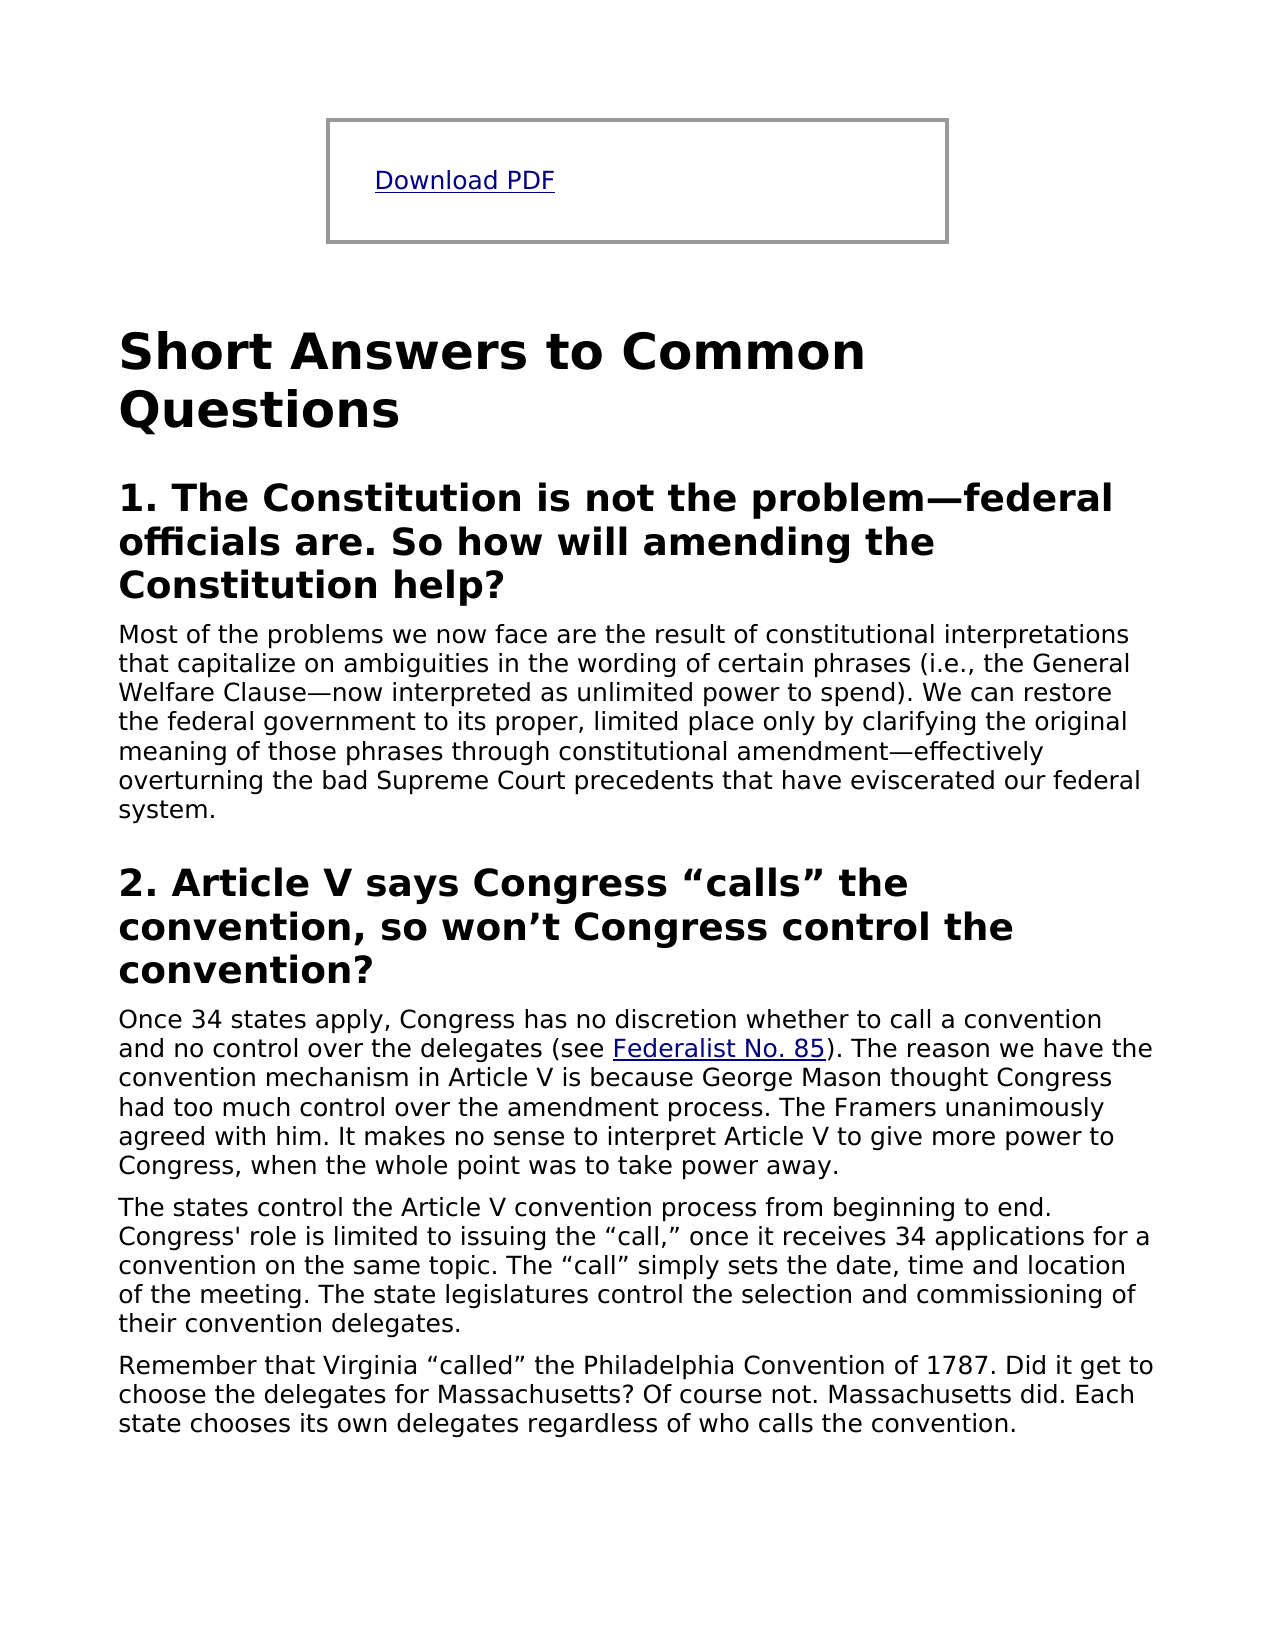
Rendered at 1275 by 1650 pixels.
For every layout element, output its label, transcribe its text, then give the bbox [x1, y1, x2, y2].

text Most of the problems we now face are the result of constitutional interpretations that capitalize on ambiguities in the wording of certain phrases (i.e., the General Welfare Clause—now interpreted as unlimited power to spend). We can restore the federal government to its proper, limited place only by clarifying the original meaning of those phrases through constitutional amendment—effectively overturning the bad Supreme Court precedents that have eviscerated our federal system. [118, 620, 1157, 824]
table_header Download PDF [339, 131, 936, 231]
text Remember that Virginia “called” the Philadelphia Convention of 1787. Did it get to choose the delegates for Massachusetts? Of course not. Massachusetts did. Each state chooses its own delegates regardless of who calls the convention. [118, 1351, 1157, 1438]
subtitle Short Answers to Common Questions [118, 323, 1157, 439]
text Once 34 states apply, Congress has no discretion whether to call a convention and no control over the delegates (see Federalist No. 85). The reason we have the convention mechanism in Article V is because George Mason thought Congress had too much control over the amendment process. The Framers unanimously agreed with him. It makes no sense to interpret Article V to give more power to Congress, when the whole point was to take power away. [118, 1005, 1157, 1180]
text The states control the Article V convention process from beginning to end. Congress' role is limited to issuing the “call,” once it receives 34 applications for a convention on the same topic. The “call” simply sets the date, time and location of the meeting. The state legislatures control the selection and commissioning of their convention delegates. [118, 1193, 1157, 1338]
subtitle 2. Article V says Congress “calls” the convention, so won’t Congress control the convention? [118, 862, 1157, 993]
subtitle 1. The Constitution is not the problem—federal officials are. So how will amending the Constitution help? [118, 477, 1157, 608]
